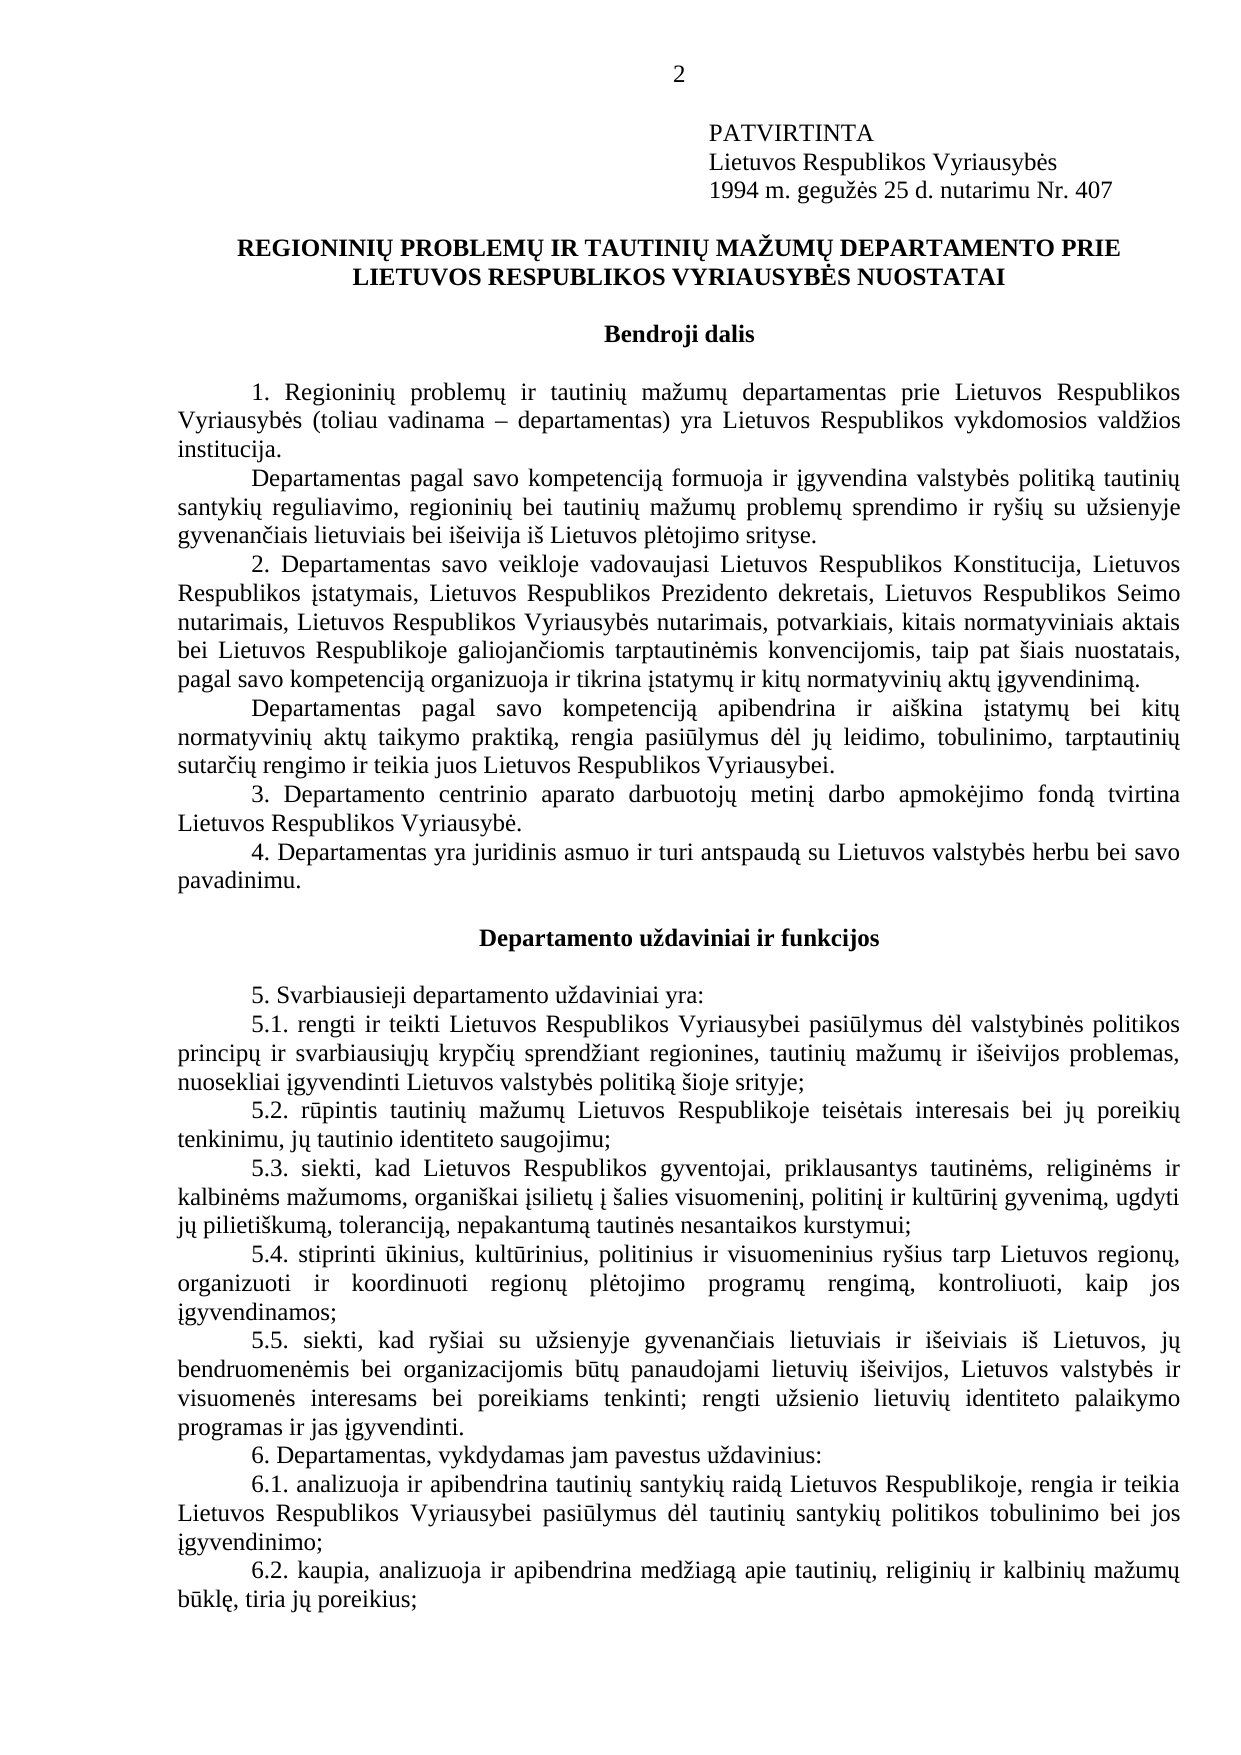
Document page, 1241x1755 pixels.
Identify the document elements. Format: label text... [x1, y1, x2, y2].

text PATVIRTINTA [177, 118, 1181, 147]
text Departamentas pagal savo kompetenciją formuoja ir įgyvendina valstybės politiką tautinių santykių reguliavimo, regioninių bei tautinių mažumų problemų sprendimo ir ryšių su užsienyje gyvenančiais lietuviais bei išeivija iš Lietuvos plėtojimo srityse. [177, 463, 1181, 549]
text 6. Departamentas, vykdydamas jam pavestus uždavinius: [177, 1441, 1181, 1469]
text 4. Departamentas yra juridinis asmuo ir turi antspaudą su Lietuvos valstybės herbu bei savo pavadinimu. [177, 837, 1181, 894]
text 5.2. rūpintis tautinių mažumų Lietuvos Respublikoje teisėtais interesais bei jų poreikių tenkinimu, jų tautinio identiteto saugojimu; [177, 1096, 1181, 1153]
text Departamentas pagal savo kompetenciją apibendrina ir aiškina įstatymų bei kitų normatyvinių aktų taikymo praktiką, rengia pasiūlymus dėl jų leidimo, tobulinimo, tarptautinių sutarčių rengimo ir teikia juos Lietuvos Respublikos Vyriausybei. [177, 693, 1181, 779]
text 6.2. kaupia, analizuoja ir apibendrina medžiagą apie tautinių, religinių ir kalbinių mažumų būklę, tiria jų poreikius; [177, 1556, 1181, 1613]
text 5.5. siekti, kad ryšiai su užsienyje gyvenančiais lietuviais ir išeiviais iš Lietuvos, jų bendruomenėmis bei organizacijomis būtų panaudojami lietuvių išeivijos, Lietuvos valstybės ir visuomenės interesams bei poreikiams tenkinti; rengti užsienio lietuvių identiteto palaikymo programas ir jas įgyvendinti. [177, 1326, 1181, 1441]
text 3. Departamento centrinio aparato darbuotojų metinį darbo apmokėjimo fondą tvirtina Lietuvos Respublikos Vyriausybė. [177, 779, 1181, 837]
text Departamento uždaviniai ir funkcijos [177, 923, 1181, 952]
text 1. Regioninių problemų ir tautinių mažumų departamentas prie Lietuvos Respublikos Vyriausybės (toliau vadinama – departamentas) yra Lietuvos Respublikos vykdomosios valdžios institucija. [177, 377, 1181, 463]
text 1994 m. gegužės 25 d. nutarimu Nr. 407 [177, 176, 1181, 204]
text 5.3. siekti, kad Lietuvos Respublikos gyventojai, priklausantys tautinėms, religinėms ir kalbinėms mažumoms, organiškai įsilietų į šalies visuomeninį, politinį ir kultūrinį gyvenimą, ugdyti jų pilietiškumą, toleranciją, nepakantumą tautinės nesantaikos kurstymui; [177, 1153, 1181, 1239]
text Lietuvos Respublikos Vyriausybės [177, 147, 1181, 176]
text Bendroji dalis [177, 319, 1181, 348]
text 6.1. analizuoja ir apibendrina tautinių santykių raidą Lietuvos Respublikoje, rengia ir teikia Lietuvos Respublikos Vyriausybei pasiūlymus dėl tautinių santykių politikos tobulinimo bei jos įgyvendinimo; [177, 1469, 1181, 1556]
text 5.4. stiprinti ūkinius, kultūrinius, politinius ir visuomeninius ryšius tarp Lietuvos regionų, organizuoti ir koordinuoti regionų plėtojimo programų rengimą, kontroliuoti, kaip jos įgyvendinamos; [177, 1239, 1181, 1326]
text 5. Svarbiausieji departamento uždaviniai yra: [177, 981, 1181, 1009]
text 5.1. rengti ir teikti Lietuvos Respublikos Vyriausybei pasiūlymus dėl valstybinės politikos principų ir svarbiausiųjų krypčių sprendžiant regionines, tautinių mažumų ir išeivijos problemas, nuosekliai įgyvendinti Lietuvos valstybės politiką šioje srityje; [177, 1009, 1181, 1096]
text REGIONINIŲ PROBLEMŲ IR TAUTINIŲ MAŽUMŲ DEPARTAMENTO PRIE LIETUVOS RESPUBLIKOS VYRIAUSYBĖS NUOSTATAI [177, 233, 1181, 291]
text 2. Departamentas savo veikloje vadovaujasi Lietuvos Respublikos Konstitucija, Lietuvos Respublikos įstatymais, Lietuvos Respublikos Prezidento dekretais, Lietuvos Respublikos Seimo nutarimais, Lietuvos Respublikos Vyriausybės nutarimais, potvarkiais, kitais normatyviniais aktais bei Lietuvos Respublikoje galiojančiomis tarptautinėmis konvencijomis, taip pat šiais nuostatais, pagal savo kompetenciją organizuoja ir tikrina įstatymų ir kitų normatyvinių aktų įgyvendinimą. [177, 549, 1181, 693]
